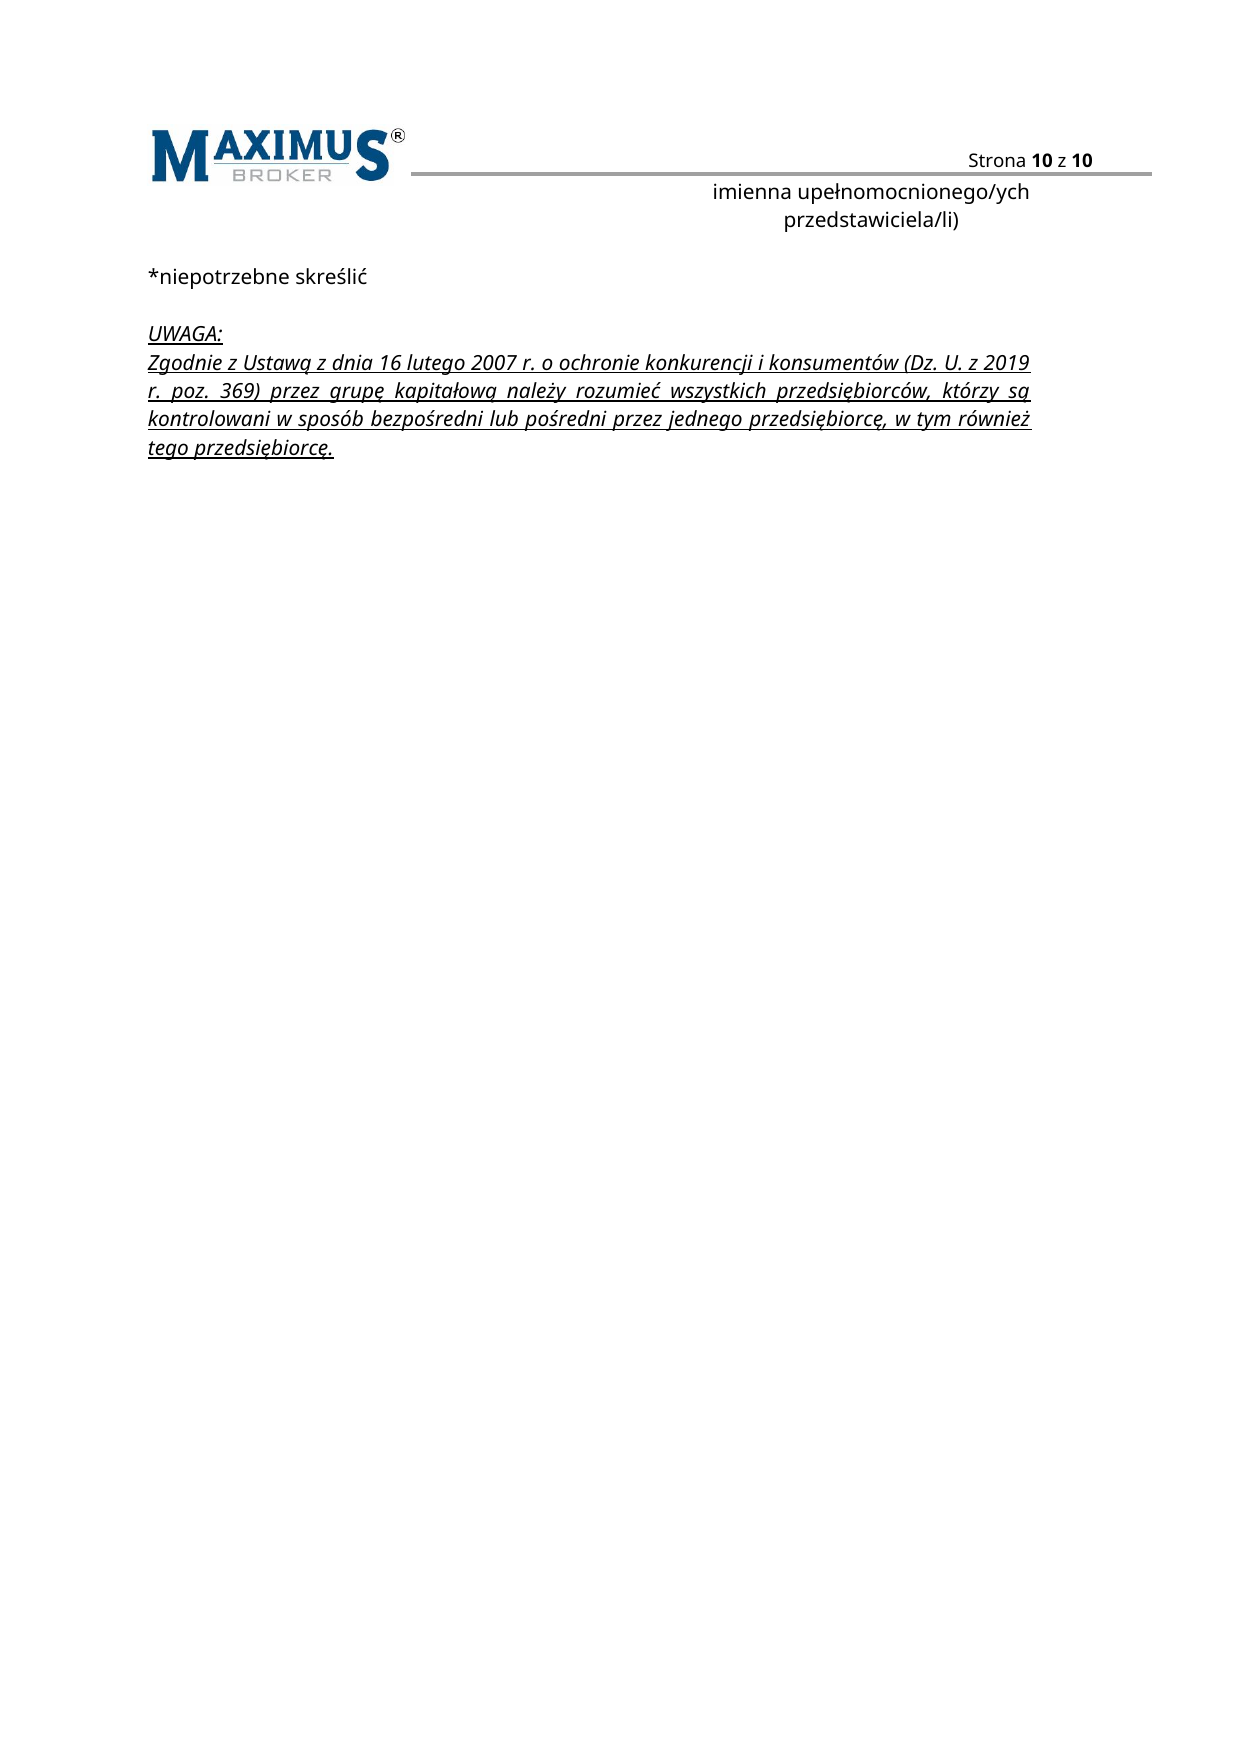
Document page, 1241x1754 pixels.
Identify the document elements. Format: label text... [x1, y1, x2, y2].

text imienna upełnomocnionego/ych przedstawiciela/li) [709, 177, 1033, 234]
text UWAGA: [148, 319, 1033, 348]
text *niepotrzebne skreślić [148, 262, 1093, 291]
text Zgodnie z Ustawą z dnia 16 lutego 2007 r. o ochronie konkurencji i konsumentów (Dz. U. z 2019 r. poz. 369) przez grupę kapitałową należy rozumieć wszystkich przedsiębiorców, którzy są kontrolowani w sposób bezpośredni lub pośredni przez jednego przedsiębiorcę, w tym również tego przedsiębiorcę. [148, 348, 1033, 461]
